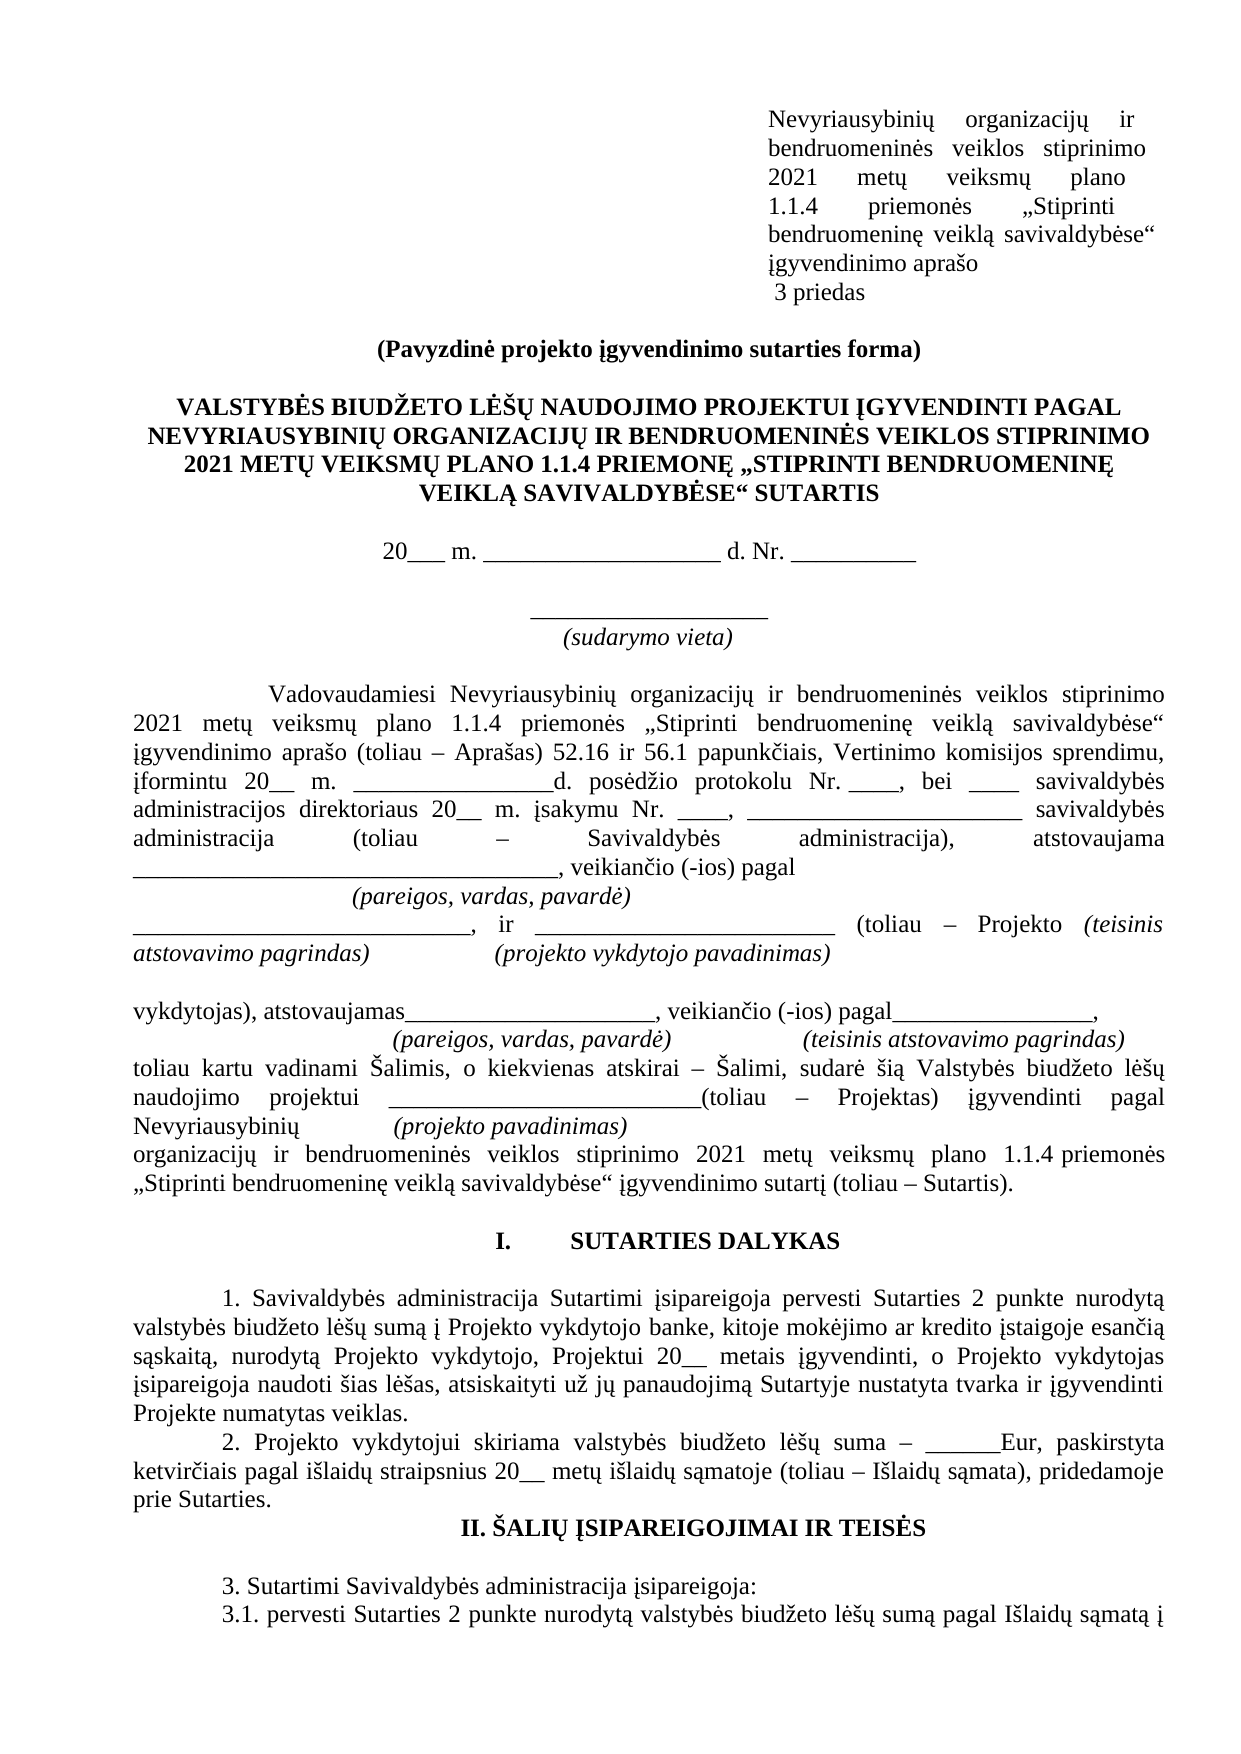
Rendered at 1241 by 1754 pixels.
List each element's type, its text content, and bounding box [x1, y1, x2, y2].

text ___________________ [133, 593, 1165, 622]
text VALSTYBĖS BIUDŽETO LĖŠŲ NAUDOJIMO PROJEKTUI ĮGYVENDINTI PAGAL NEVYRIAUSYBINIŲ ORGANIZACIJŲ IR BENDRUOMENINĖS VEIKLOS STIPRINIMO 2021 METŲ VEIKSMŲ PLANO 1.1.4 PRIEMONĘ „STIPRINTI BENDRUOMENINĘ VEIKLĄ SAVIVALDYBĖSE“ SUTARTIS [133, 392, 1165, 507]
text (pareigos, vardas, pavardė) [133, 881, 1165, 909]
text toliau kartu vadinami Šalimis, o kiekvienas atskirai – Šalimi, sudarė šią Valstybės biudžeto lėšų naudojimo projektui _________________________(toliau – Projektas) įgyvendinti pagal Nevyriausybinių (projekto pavadinimas) [133, 1053, 1165, 1139]
text 3. Sutartimi Savivaldybės administracija įsipareigoja: [133, 1571, 1165, 1599]
text Vadovaudamiesi Nevyriausybinių organizacijų ir bendruomeninės veiklos stiprinimo 2021 metų veiksmų plano 1.1.4 priemonės „Stiprinti bendruomeninę veiklą savivaldybėse“ įgyvendinimo aprašo (toliau – Aprašas) 52.16 ir 56.1 papunkčiais, Vertinimo komisijos sprendimu, įformintu 20__ m. ________________d. posėdžio protokolu Nr. ____, bei ____ savivaldybės administracijos direktoriaus 20__ m. įsakymu Nr. ____, ______________________ savivaldybės administracija (toliau – Savivaldybės administracija), atstovaujama __________________________________, veikiančio (-ios) pagal [133, 679, 1165, 881]
text 20___ m. ___________________ d. Nr. __________ [133, 536, 1165, 564]
text (sudarymo vieta) [133, 622, 1165, 651]
text (Pavyzdinė projekto įgyvendinimo sutarties forma) [133, 334, 1165, 363]
text II. ŠALIŲ ĮSIPAREIGOJIMAI IR TEISĖS [133, 1513, 1165, 1542]
text Nevyriausybinių organizacijų ir bendruomeninės veiklos stiprinimo 2021 metų veiksmų plano 1.1.4 priemonės „Stiprinti bendruomeninę veiklą savivaldybėse“ įgyvendinimo aprašo [768, 104, 1165, 277]
text ___________________________, ir ________________________ (toliau – Projekto (teisinis atstovavimo pagrindas) (projekto vykdytojo pavadinimas) [133, 909, 1165, 967]
text vykdytojas), atstovaujamas____________________, veikiančio (-ios) pagal________________, [133, 996, 1165, 1024]
text organizacijų ir bendruomeninės veiklos stiprinimo 2021 metų veiksmų plano 1.1.4 priemonės „Stiprinti bendruomeninę veiklą savivaldybėse“ įgyvendinimo sutartį (toliau – Sutartis). [133, 1139, 1165, 1197]
text 3 priedas [658, 277, 1165, 306]
text I. SUTARTIES DALYKAS [170, 1226, 1165, 1254]
text 1. Savivaldybės administracija Sutartimi įsipareigoja pervesti Sutarties 2 punkte nurodytą valstybės biudžeto lėšų sumą į Projekto vykdytojo banke, kitoje mokėjimo ar kredito įstaigoje esančią sąskaitą, nurodytą Projekto vykdytojo, Projektui 20__ metais įgyvendinti, o Projekto vykdytojas įsipareigoja naudoti šias lėšas, atsiskaityti už jų panaudojimą Sutartyje nustatyta tvarka ir įgyvendinti Projekte numatytas veiklas. [133, 1283, 1165, 1427]
text 3.1. pervesti Sutarties 2 punkte nurodytą valstybės biudžeto lėšų sumą pagal Išlaidų sąmatą į [133, 1599, 1165, 1628]
text (pareigos, vardas, pavardė) (teisinis atstovavimo pagrindas) [133, 1024, 1165, 1053]
text 2. Projekto vykdytojui skiriama valstybės biudžeto lėšų suma – ______Eur, paskirstyta ketvirčiais pagal išlaidų straipsnius 20__ metų išlaidų sąmatoje (toliau – Išlaidų sąmata), pridedamoje prie Sutarties. [133, 1427, 1165, 1513]
